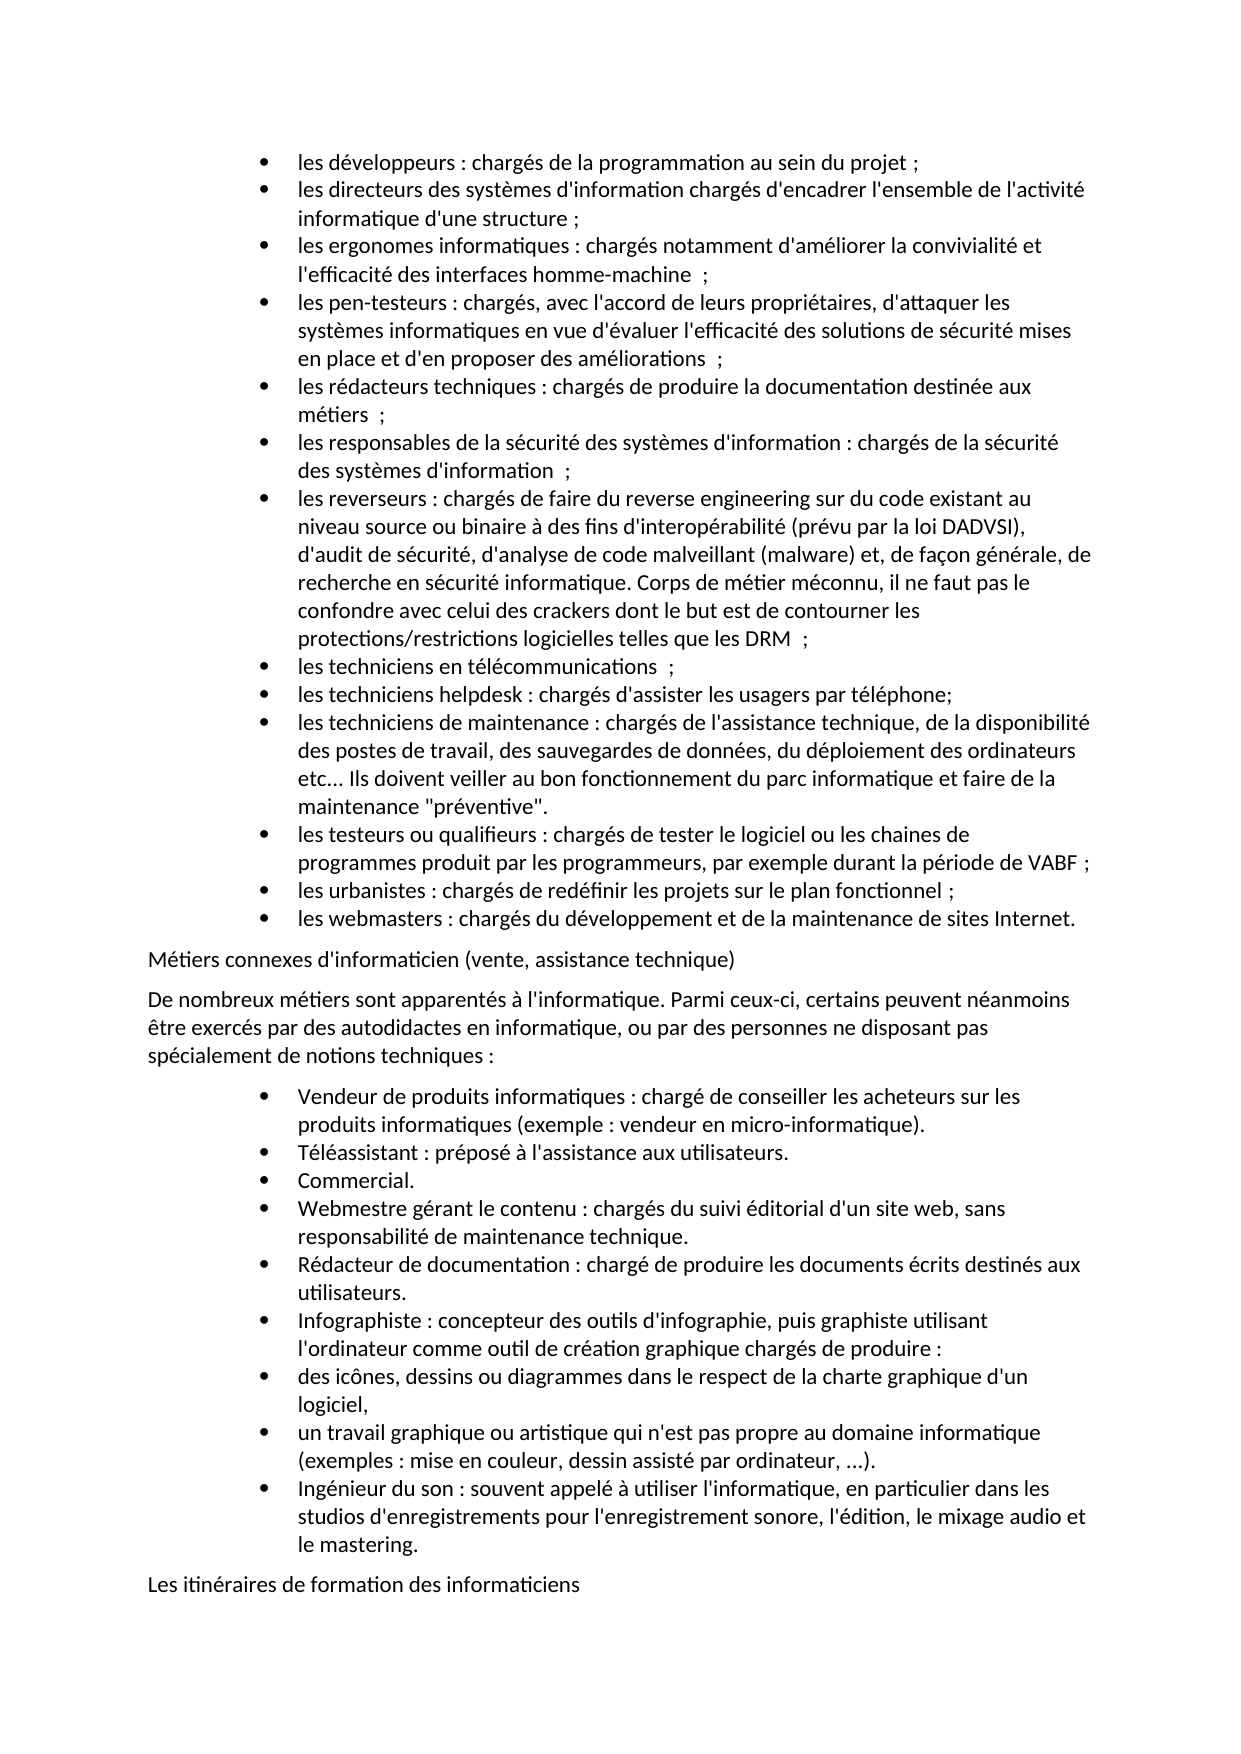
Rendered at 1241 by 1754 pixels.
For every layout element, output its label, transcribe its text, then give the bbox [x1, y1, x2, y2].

list Webmestre gérant le contenu : chargés du suivi éditorial d'un site web, sans responsabilité de maintenance technique. [260, 1194, 1093, 1250]
list Ingénieur du son : souvent appelé à utiliser l'informatique, en particulier dans les studios d'enregistrements pour l'enregistrement sonore, l'édition, le mixage audio et le mastering. [260, 1474, 1093, 1558]
list les techniciens helpdesk : chargés d'assister les usagers par téléphone; [260, 680, 1093, 708]
list les directeurs des systèmes d'information chargés d'encadrer l'ensemble de l'activité informatique d'une structure ; [260, 176, 1093, 232]
list les reverseurs : chargés de faire du reverse engineering sur du code existant au niveau source ou binaire à des fins d'interopérabilité (prévu par la loi DADVSI), d'audit de sécurité, d'analyse de code malveillant (malware) et, de façon générale, de recherche en sécurité informatique. Corps de métier méconnu, il ne faut pas le confondre avec celui des crackers dont le but est de contourner les protections/restrictions logicielles telles que les DRM ; [260, 484, 1093, 652]
text Les itinéraires de formation des informaticiens [148, 1571, 1093, 1599]
list les ergonomes informatiques : chargés notamment d'améliorer la convivialité et l'efficacité des interfaces homme-machine ; [260, 232, 1093, 288]
list les techniciens en télécommunications ; [260, 652, 1093, 680]
list les techniciens de maintenance : chargés de l'assistance technique, de la disponibilité des postes de travail, des sauvegardes de données, du déploiement des ordinateurs etc... Ils doivent veiller au bon fonctionnement du parc informatique et faire de la maintenance "préventive". [260, 708, 1093, 820]
list Commercial. [260, 1166, 1093, 1194]
list les responsables de la sécurité des systèmes d'information : chargés de la sécurité des systèmes d'information ; [260, 428, 1093, 484]
list Infographiste : concepteur des outils d'infographie, puis graphiste utilisant l'ordinateur comme outil de création graphique chargés de produire : [260, 1306, 1093, 1362]
list les développeurs : chargés de la programmation au sein du projet ; [260, 148, 1093, 176]
text Métiers connexes d'informaticien (vente, assistance technique) [148, 945, 1093, 973]
list des icônes, dessins ou diagrammes dans le respect de la charte graphique d'un logiciel, [260, 1362, 1093, 1418]
list les pen-testeurs : chargés, avec l'accord de leurs propriétaires, d'attaquer les systèmes informatiques en vue d'évaluer l'efficacité des solutions de sécurité mises en place et d'en proposer des améliorations ; [260, 288, 1093, 372]
list Vendeur de produits informatiques : chargé de conseiller les acheteurs sur les produits informatiques (exemple : vendeur en micro-informatique). [260, 1082, 1093, 1138]
text De nombreux métiers sont apparentés à l'informatique. Parmi ceux-ci, certains peuvent néanmoins être exercés par des autodidactes en informatique, ou par des personnes ne disposant pas spécialement de notions techniques : [148, 985, 1093, 1069]
list les rédacteurs techniques : chargés de produire la documentation destinée aux métiers ; [260, 372, 1093, 428]
list les urbanistes : chargés de redéfinir les projets sur le plan fonctionnel ; [260, 876, 1093, 904]
list Téléassistant : préposé à l'assistance aux utilisateurs. [260, 1138, 1093, 1166]
list les testeurs ou qualifieurs : chargés de tester le logiciel ou les chaines de programmes produit par les programmeurs, par exemple durant la période de VABF ; [260, 820, 1093, 876]
list les webmasters : chargés du développement et de la maintenance de sites Internet. [260, 904, 1093, 932]
list un travail graphique ou artistique qui n'est pas propre au domaine informatique (exemples : mise en couleur, dessin assisté par ordinateur, ...). [260, 1418, 1093, 1474]
list Rédacteur de documentation : chargé de produire les documents écrits destinés aux utilisateurs. [260, 1250, 1093, 1306]
